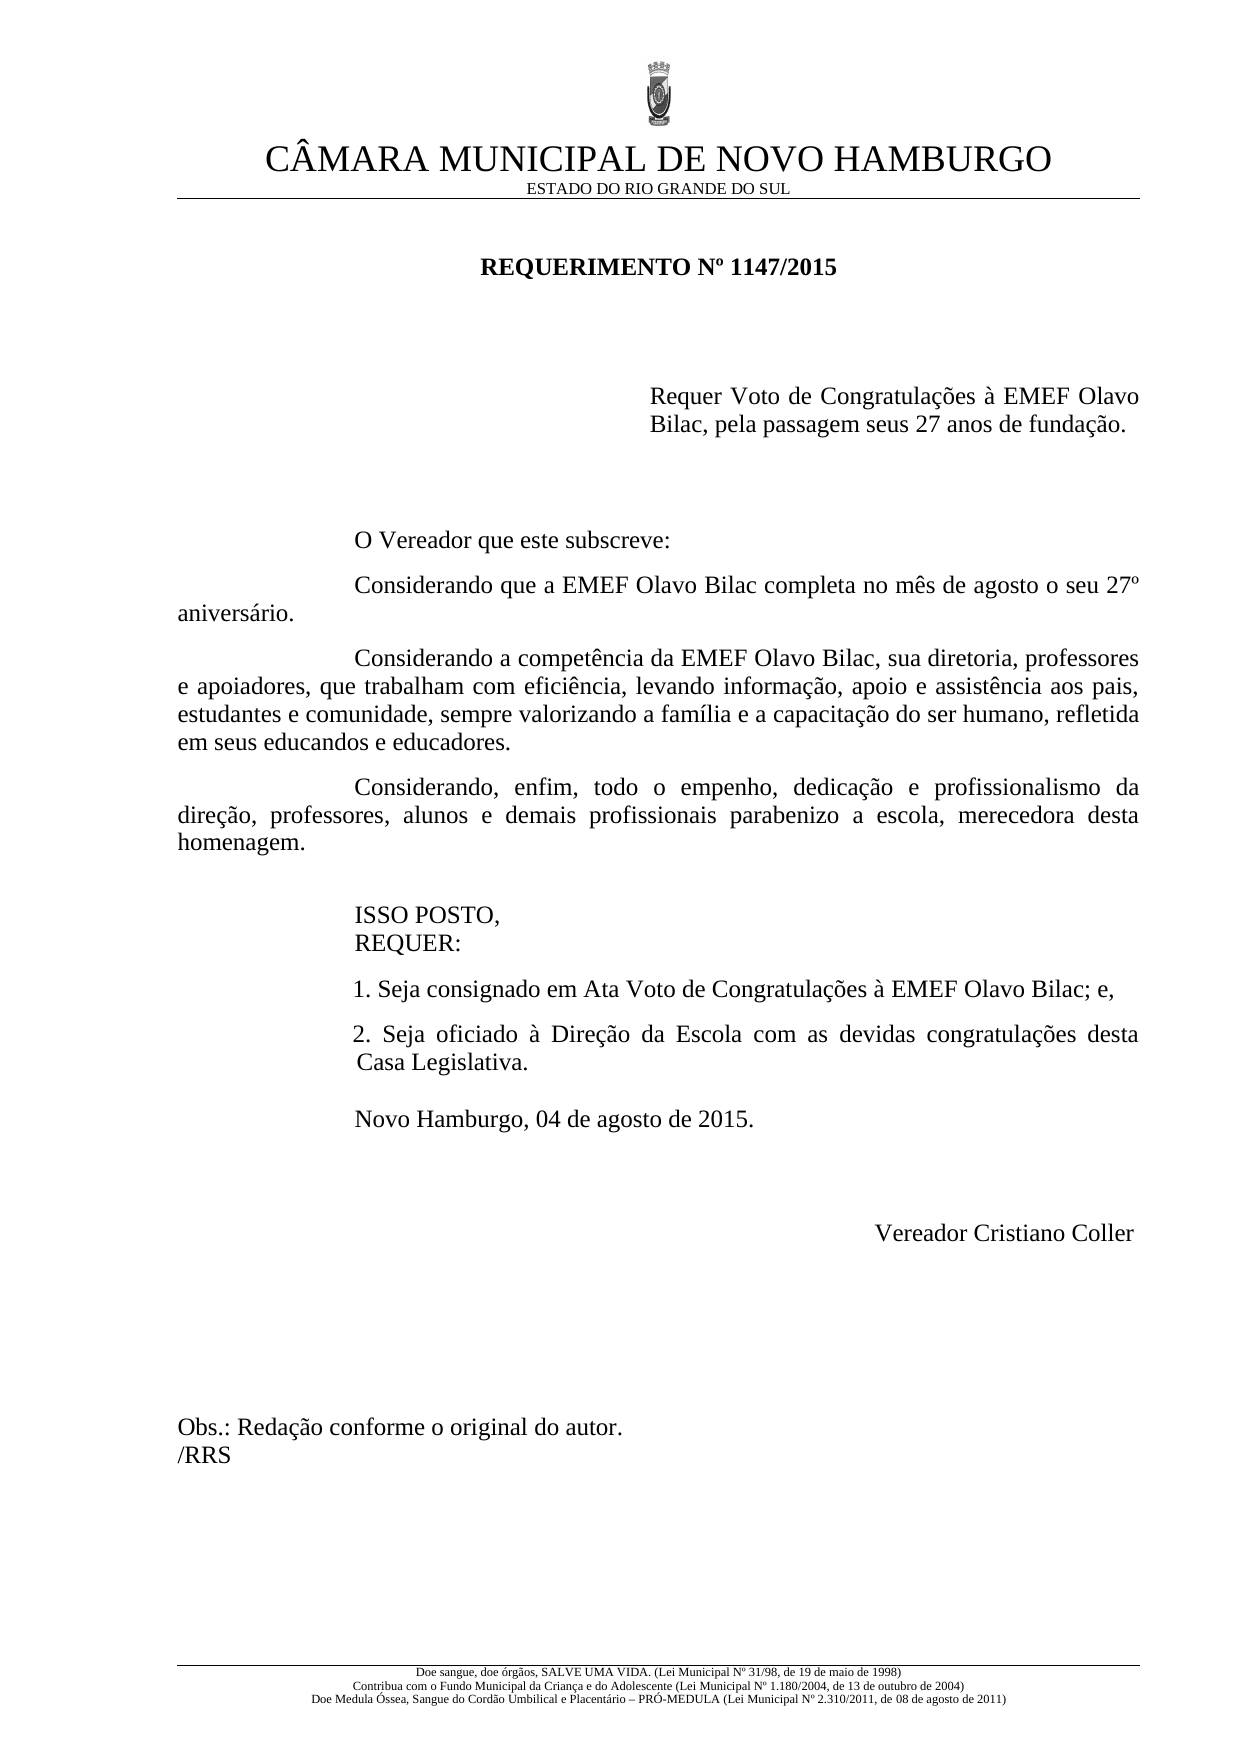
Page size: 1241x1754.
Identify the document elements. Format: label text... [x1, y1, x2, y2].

text 2. Seja oficiado à Direção da Escola com as devidas congratulações desta Casa Legislativa. [352, 1020, 1140, 1076]
title REQUERIMENTO Nº 1147/2015 [177, 253, 1140, 281]
text Considerando, enfim, todo o empenho, dedicação e profissionalismo da direção, professores, alunos e demais profissionais parabenizo a escola, merecedora desta homenagem. [177, 773, 1140, 856]
text REQUER: [177, 929, 1140, 957]
text Considerando que a EMEF Olavo Bilac completa no mês de agosto o seu 27º aniversário. [177, 571, 1140, 627]
text ISSO POSTO, [177, 902, 1140, 929]
text Obs.: Redação conforme o original do autor. [177, 1413, 1140, 1441]
text O Vereador que este subscreve: [177, 526, 1140, 554]
text /RRS [177, 1441, 1140, 1469]
text 1. Seja consignado em Ata Voto de Congratulações à EMEF Olavo Bilac; e, [352, 975, 1140, 1002]
text Requer Voto de Congratulações à EMEF Olavo Bilac, pela passagem seus 27 anos de fundação. [649, 382, 1140, 437]
text Considerando a competência da EMEF Olavo Bilac, sua diretoria, professores e apoiadores, que trabalham com eficiência, levando informação, apoio e assistência aos pais, estudantes e comunidade, sempre valorizando a família e a capacitação do ser humano, refletida em seus educandos e educadores. [177, 644, 1140, 755]
text Vereador Cristiano Coller [177, 1219, 1140, 1247]
text Novo Hamburgo, 04 de agosto de 2015. [177, 1105, 1140, 1133]
